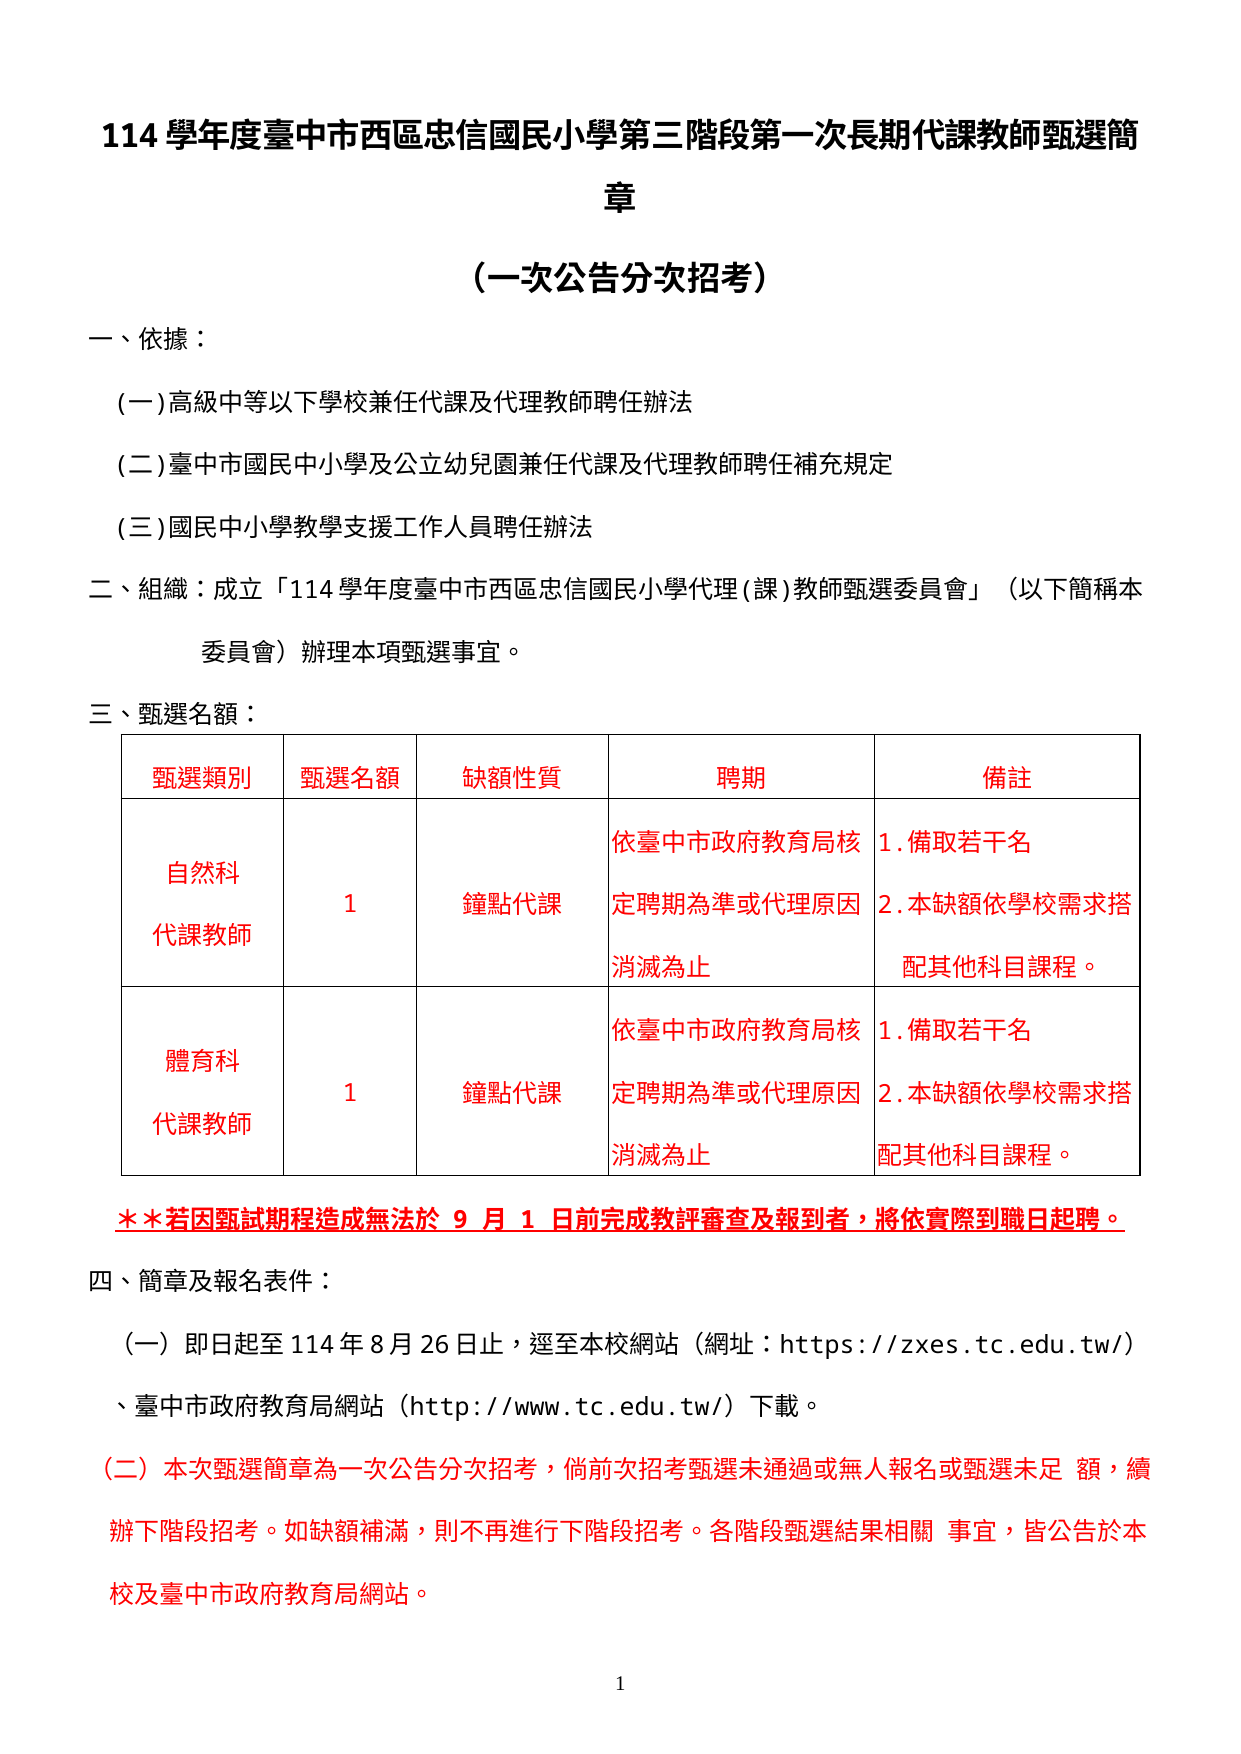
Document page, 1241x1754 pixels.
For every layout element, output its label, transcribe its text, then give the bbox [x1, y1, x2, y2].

table_header 缺額性質 [417, 735, 608, 797]
table_cell 依臺中市政府教育局核定聘期為準或代理原因消滅為止 [609, 799, 874, 986]
table_cell 1.備取若干名 2.本缺額依學校需求搭配其他科目課程。 [875, 799, 1139, 986]
text (二)臺中市國民中小學及公立幼兒園兼任代課及代理教師聘任補充規定 [114, 421, 1152, 484]
table_header 備註 [875, 735, 1139, 797]
table_header 聘期 [609, 735, 874, 797]
table_cell 鐘點代課 [417, 987, 608, 1174]
table_cell 1 [284, 799, 416, 986]
table_header 甄選類別 [122, 735, 283, 797]
text （二）本次甄選簡章為一次公告分次招考，倘前次招考甄選未通過或無人報名或甄選未足 額，續辦下階段招考。如缺額補滿，則不再進行下階段招考。各階段甄選結果相關 事宜，皆公告於本校及臺中市政府教育局網站。 [89, 1426, 1152, 1613]
text (一)高級中等以下學校兼任代課及代理教師聘任辦法 [114, 359, 1152, 421]
text 114學年度臺中市西區忠信國民小學第三階段第一次長期代課教師甄選簡章 [89, 92, 1152, 217]
text (三)國民中小學教學支援工作人員聘任辦法 [114, 484, 1152, 546]
text 三、甄選名額： [89, 671, 1152, 734]
table_cell 體育科 代課教師 [122, 987, 283, 1174]
table_cell 鐘點代課 [417, 799, 608, 986]
table_cell 依臺中市政府教育局核定聘期為準或代理原因消滅為止 [609, 987, 874, 1174]
text （一次公告分次招考） [89, 234, 1152, 296]
table_header 甄選名額 [284, 735, 416, 797]
text 二、組織：成立「114學年度臺中市西區忠信國民小學代理(課)教師甄選委員會」（以下簡稱本委員會）辦理本項甄選事宜。 [89, 546, 1152, 671]
text 一、依據： [89, 296, 1152, 359]
text ＊＊若因甄試期程造成無法於 9 月 1 日前完成教評審查及報到者，將依實際到職日起聘。 [89, 1176, 1152, 1238]
table_cell 1.備取若干名 2.本缺額依學校需求搭配其他科目課程。 [875, 987, 1139, 1174]
table_cell 自然科 代課教師 [122, 799, 283, 986]
text 四、簡章及報名表件： （一）即日起至114年8月26日止，逕至本校網站（網址：https://zxes.tc.edu.tw/）、臺中市政府教育局網站（http://www.tc.edu.tw/）下載。 [89, 1238, 1152, 1426]
table_cell 1 [284, 987, 416, 1174]
